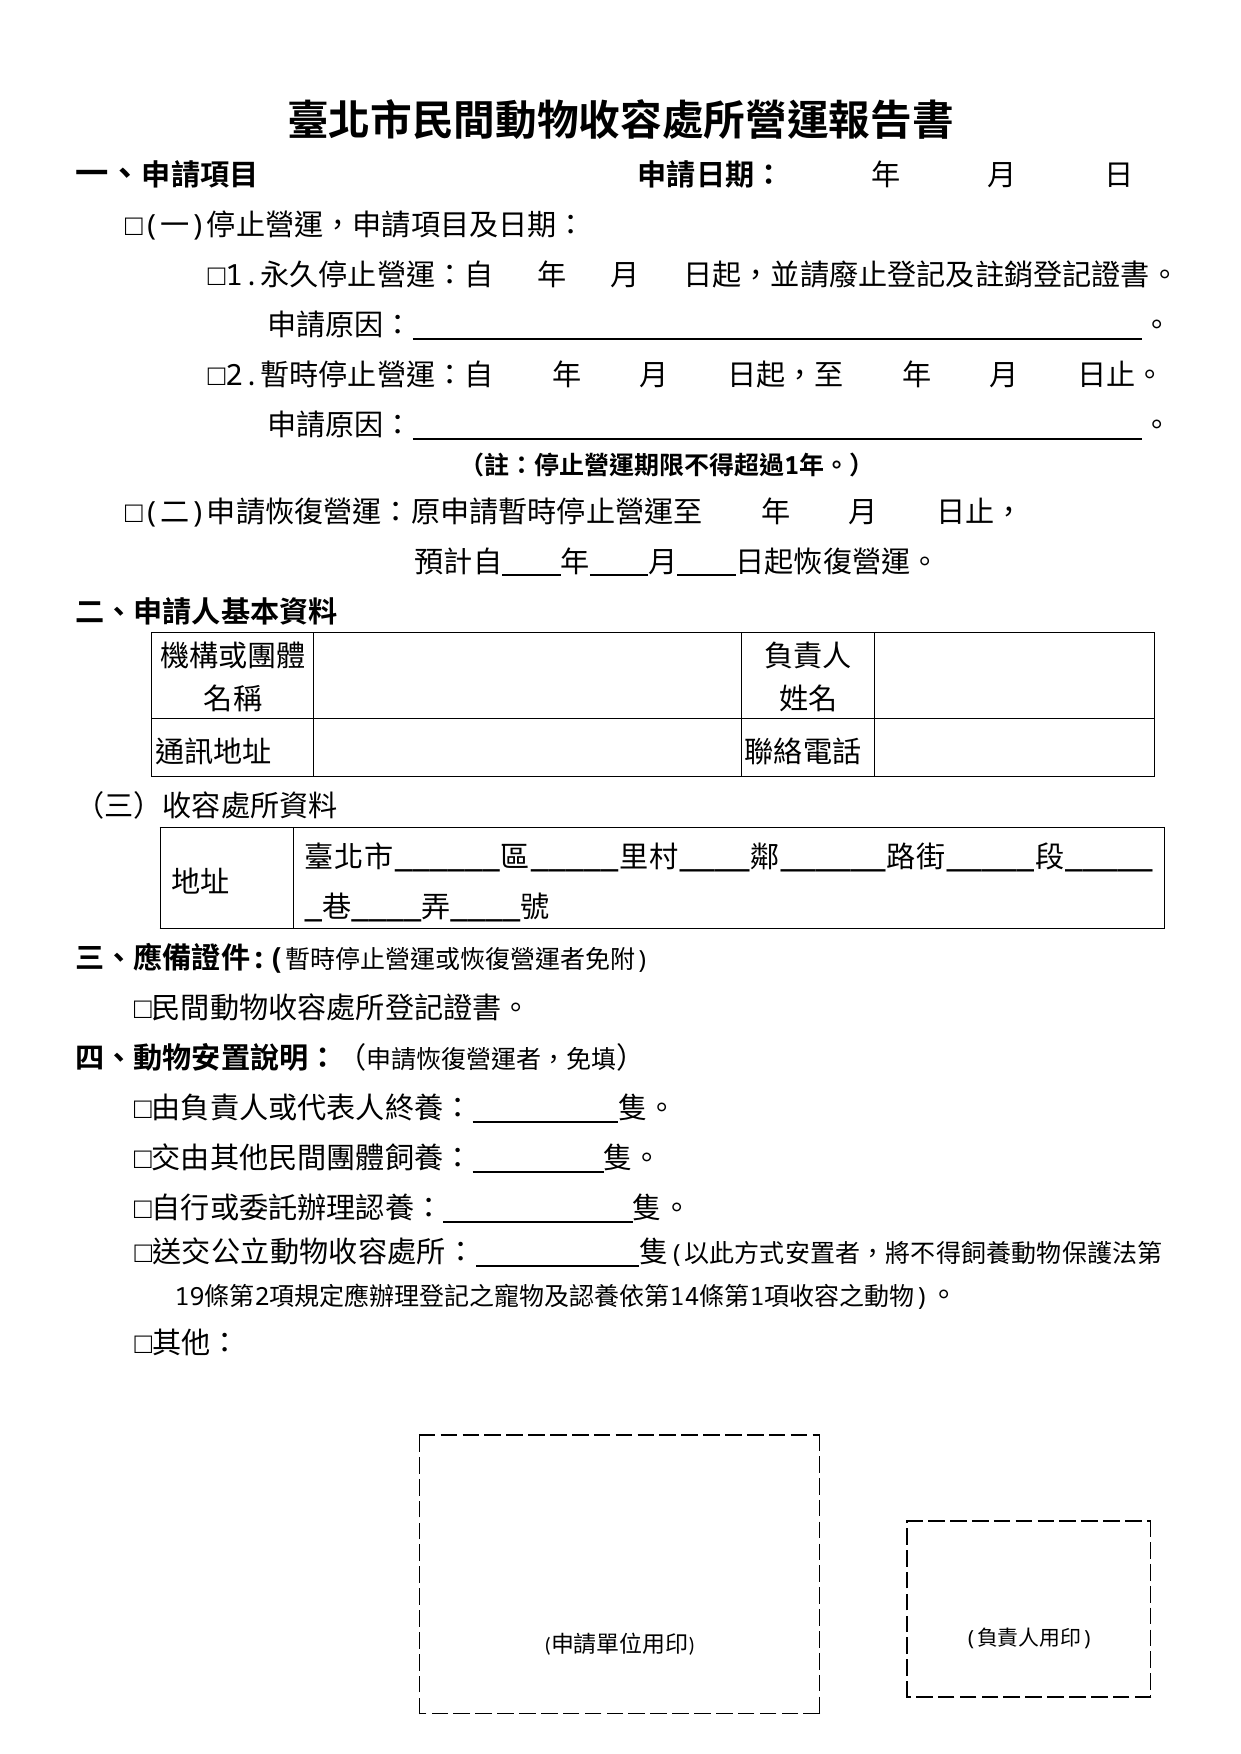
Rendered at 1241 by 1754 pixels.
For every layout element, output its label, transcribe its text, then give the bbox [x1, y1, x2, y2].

table_cell [314, 719, 741, 776]
text □送交公立動物收容處所： 隻(以此方式安置者，將不得飼養動物保護法第19條第2項規定應辦理登記之寵物及認養依第14條第1項收容之動物)。 [134, 1229, 1165, 1313]
text □2.暫時停止營運：自 年 月 日起，至 年 月 日止。 [143, 346, 1165, 396]
table_header 地址 [161, 828, 293, 928]
text (負責人用印) [923, 1621, 1135, 1651]
text 三、應備證件:(暫時停止營運或恢復營運者免附) [75, 929, 1165, 979]
text 預計自 年 月 日起恢復營運。 [208, 532, 1165, 582]
text 四、動物安置說明：（申請恢復營運者，免填） [75, 1029, 1165, 1079]
text □(一)停止營運，申請項目及日期： [125, 196, 1165, 246]
table_header 負責人 姓名 [742, 633, 874, 718]
text □由負責人或代表人終養： 隻。 [75, 1079, 1165, 1129]
table_cell 通訊地址 [152, 719, 313, 776]
table_cell [875, 719, 1154, 776]
text 申請原因： 。 [75, 396, 1165, 446]
text 二、申請人基本資料 [75, 582, 1165, 632]
text □民間動物收容處所登記證書。 [75, 979, 1165, 1029]
text (申請單位用印) [435, 1626, 803, 1659]
text □其他： [134, 1313, 1165, 1363]
text □1.永久停止營運：自 年 月 日起，並請廢止登記及註銷登記證書。 [75, 246, 1165, 296]
text （三）收容處所資料 [75, 777, 1165, 827]
text □(二)申請恢復營運：原申請暫時停止營運至 年 月 日止， [125, 482, 1165, 532]
table_header [314, 633, 741, 718]
text 臺北市民間動物收容處所營運報告書 [75, 96, 1165, 146]
text （註：停止營運期限不得超過1年。） [143, 446, 1165, 482]
table_header 機構或團體名稱 [152, 633, 313, 718]
text □自行或委託辦理認養： 隻。 [75, 1179, 1165, 1229]
text [419, 1434, 820, 1714]
text 申請原因： 。 [75, 296, 1165, 346]
text □交由其他民間團體飼養： 隻。 [75, 1129, 1165, 1179]
table_cell 聯絡電話 [742, 719, 874, 776]
table_header [875, 633, 1154, 718]
table_header 臺北市______區_____里村____鄰______路街_____段______巷____弄____號 [294, 828, 1164, 928]
text 一、申請項目 申請日期： 年 月 日 [75, 146, 1165, 196]
text [906, 1520, 1151, 1698]
